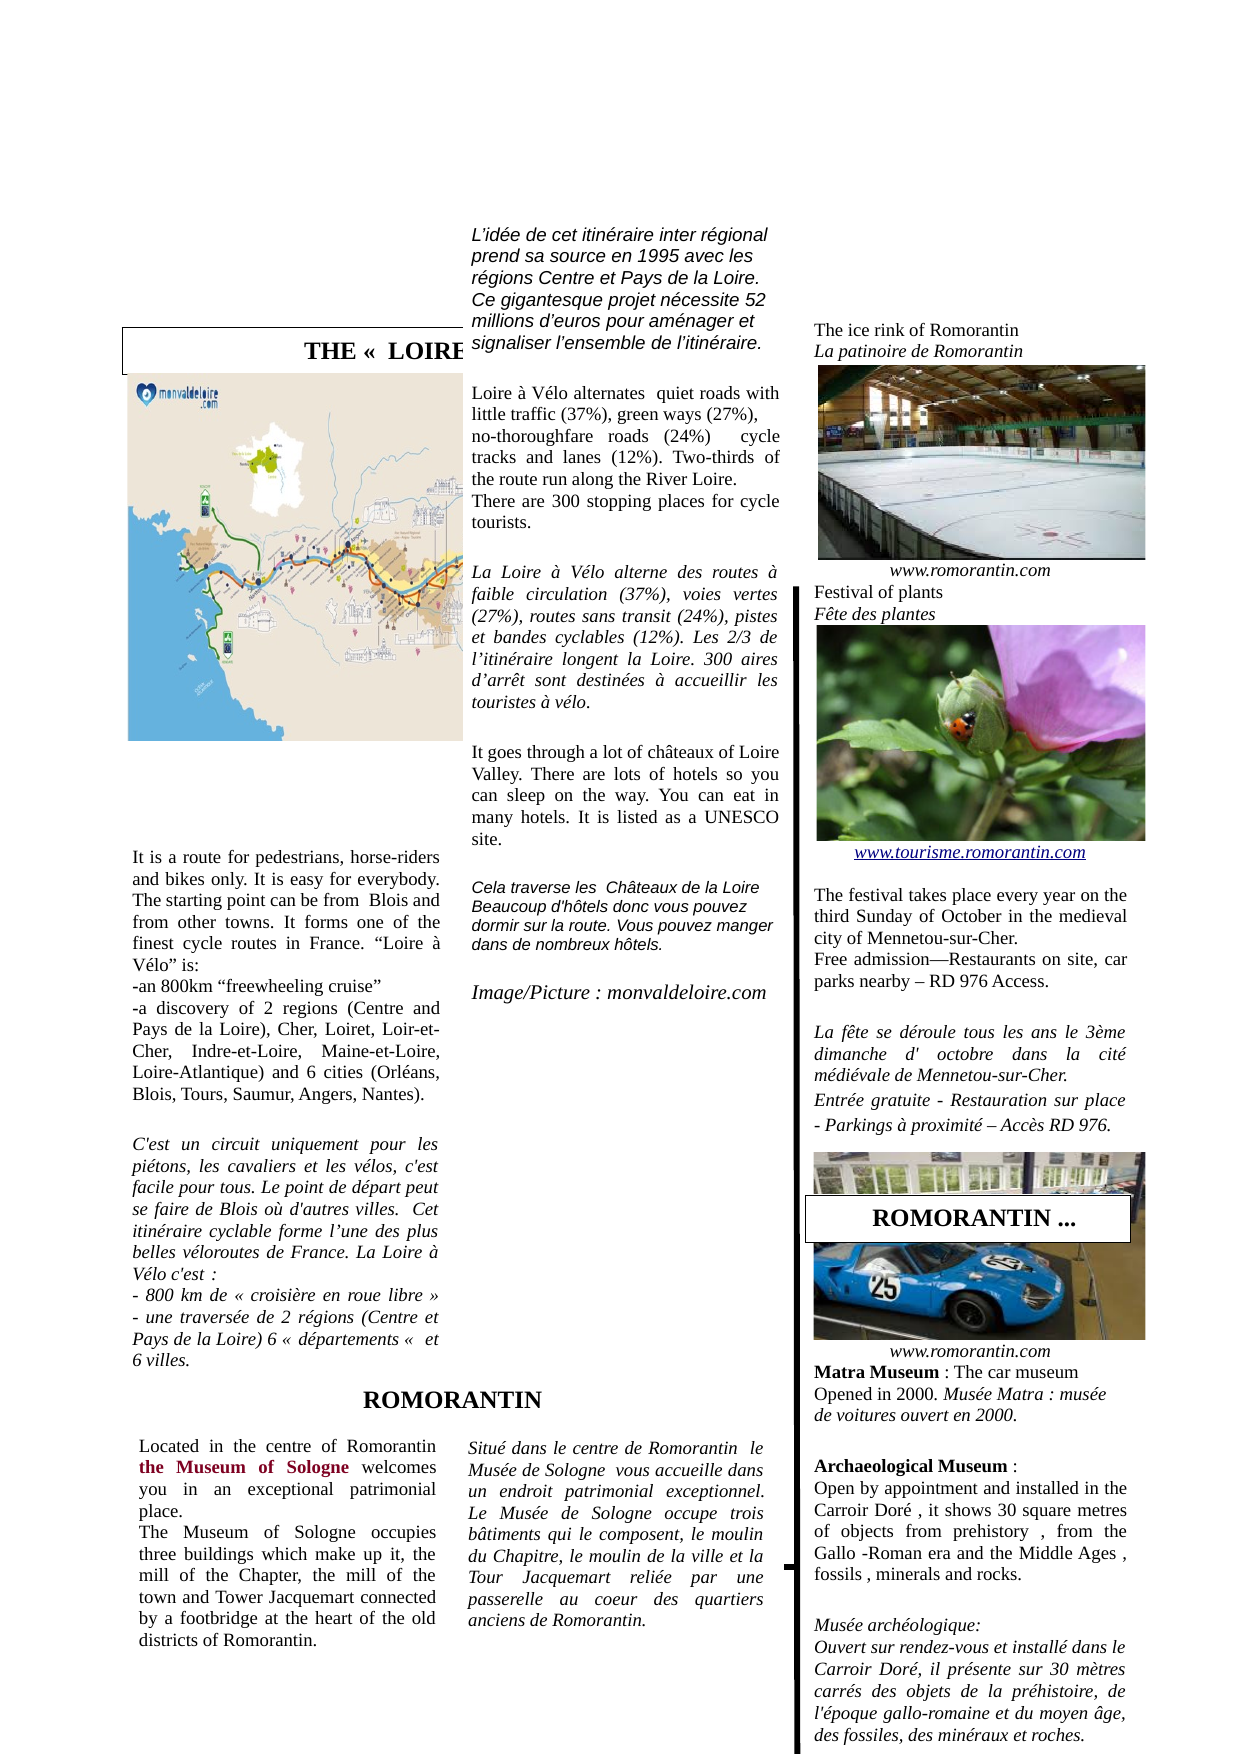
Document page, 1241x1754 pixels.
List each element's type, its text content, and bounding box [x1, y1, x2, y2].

text no-thoroughfare roads (24%) cycle tracks and lanes (12%). Two-thirds of the route run along the River Loire. [471, 425, 780, 489]
text The ice rink of Romorantin [814, 319, 1128, 340]
text The festival takes place every year on the third Sunday of October in the medieval city of Mennetou-sur-Cher. [814, 884, 1128, 948]
text La patinoire de Romorantin [814, 340, 1128, 362]
text ROMORANTIN ... [814, 1203, 1122, 1233]
text Loire à Vélo alternates quiet roads with little traffic (37%), green ways (27%), [471, 382, 780, 425]
text Musée archéologique: [814, 1614, 1128, 1636]
text C'est un circuit uniquement pour les piétons, les cavaliers et les vélos, c'est facile pour tous. Le point de départ peut se faire de Blois où d'autres villes. Cet itinéraire cyclable forme l’une des plus belles véloroutes de France. La Loire à Vélo c'est : [132, 1133, 441, 1284]
text THE « LOIRE A VELO » [131, 336, 463, 364]
text ROMORANTIN [129, 1385, 776, 1414]
text Entrée gratuite - Restauration sur place - Parkings à proximité – Accès RD 976. [814, 1086, 1128, 1136]
text Matra Museum : The car museum Opened in 2000. Musée Matra : musée de voitures ouvert en 2000. [814, 1361, 1128, 1426]
text Open by appointment and installed in the Carroir Doré , it shows 30 square metres of objects from prehistory , from the Gallo -Roman era and the Middle Ages , fossils , minerals and rocks. [814, 1477, 1128, 1585]
text - 800 km de « croisière en roue libre » - une traversée de 2 régions (Centre et Pays de la Loire) 6 « départements « et 6 villes. [132, 1284, 441, 1371]
text Image/Picture : monvaldeloire.com [471, 979, 780, 1004]
text Ouvert sur rendez-vous et installé dans le Carroir Doré, il présente sur 30 mètres carrés des objets de la préhistoire, de l'époque gallo-romaine et du moyen âge, des fossiles, des minéraux et roches. [814, 1636, 1128, 1745]
text L’idée de cet itinéraire inter régional prend sa source en 1995 avec les régions Centre et Pays de la Loire. Ce gigantesque projet nécessite 52 millions d’euros pour aménager et signaliser l’ensemble de l’itinéraire. [471, 224, 780, 353]
text It is a route for pedestrians, horse-riders and bikes only. It is easy for everybody. The starting point can be from Blois and from other towns. It forms one of the finest cycle routes in France. “Loire à Vélo” is: [132, 846, 441, 975]
text Situé dans le centre de Romorantin le Musée de Sologne vous accueille dans un endroit patrimonial exceptionnel. Le Musée de Sologne occupe trois bâtiments qui le composent, le moulin du Chapitre, le moulin de la ville et la Tour Jacquemart reliée par une passerelle au coeur des quartiers anciens de Romorantin. [468, 1437, 766, 1631]
text [814, 1136, 1128, 1152]
text Cela traverse les Châteaux de la Loire [471, 878, 780, 897]
text -a discovery of 2 regions (Centre and Pays de la Loire), Cher, Loiret, Loir-et-Cher, Indre-et-Loire, Maine-et-Loire, Loire-Atlantique) and 6 cities (Orléans, Blois, Tours, Saumur, Angers, Nantes). [132, 997, 441, 1104]
picture [813, 1152, 1146, 1340]
text Festival of plants [814, 581, 1128, 602]
text La fête se déroule tous les ans le 3ème dimanche d' octobre dans la cité médiévale de Mennetou-sur-Cher. [814, 1021, 1128, 1086]
text It goes through a lot of châteaux of Loire Valley. There are lots of hotels so you can sleep on the way. You can eat in many hotels. It is listed as a UNESCO site. [471, 741, 780, 849]
text -an 800km “freewheeling cruise” [132, 975, 441, 997]
picture [127, 373, 463, 741]
text Located in the centre of Romorantin the Museum of Sologne welcomes you in an exceptional patrimonial place. The Museum of Sologne occupies three buildings which make up it, the mill of the Chapter, the mill of the town and Tower Jacquemart connected by a footbridge at the heart of the old districts of Romorantin. [139, 1435, 436, 1650]
text There are 300 stopping places for cycle tourists. [471, 489, 780, 533]
text Free admission—Restaurants on site, car parks nearby – RD 976 Access. [814, 948, 1128, 991]
picture [818, 365, 1146, 560]
text La Loire à Vélo alterne des routes à faible circulation (37%), voies vertes (27%), routes sans transit (24%), pistes et bandes cyclables (12%). Les 2/3 de l’itinéraire longent la Loire. 300 aires d’arrêt sont destinées à accueillir les touristes à vélo. [471, 561, 780, 712]
picture [816, 625, 1146, 841]
text Archaeological Museum : [814, 1455, 1128, 1477]
text www.tourisme.romorantin.com [814, 624, 1128, 862]
text Beaucoup d'hôtels donc vous pouvez dormir sur la route. Vous pouvez manger dans de nombreux hôtels. [471, 897, 780, 954]
text Fête des plantes [814, 602, 1128, 624]
text www.romorantin.com [814, 362, 1128, 581]
text www.romorantin.com [814, 1340, 1128, 1361]
